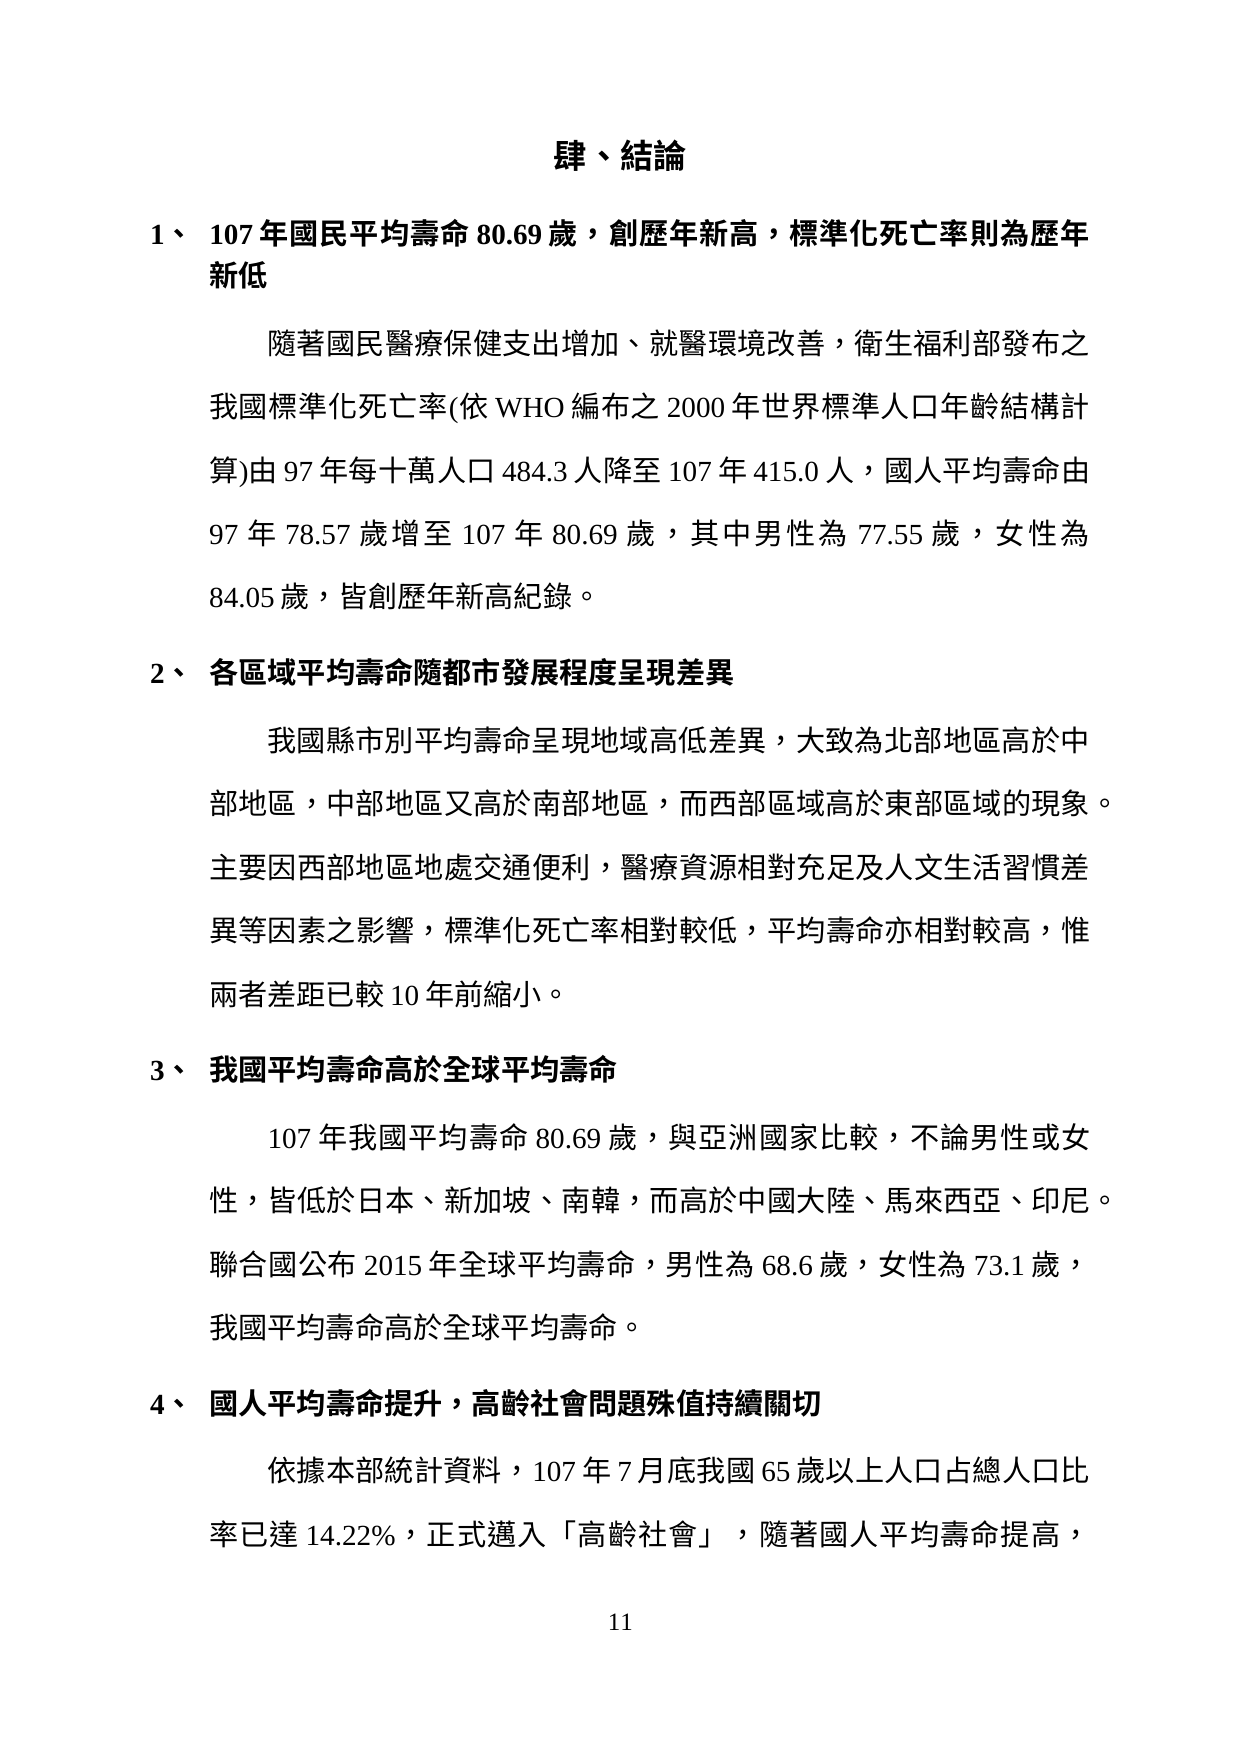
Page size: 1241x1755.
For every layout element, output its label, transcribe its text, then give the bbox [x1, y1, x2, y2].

text 107年我國平均壽命80.69歲，與亞洲國家比較，不論男性或女性，皆低於日本、新加坡、南韓，而高於中國大陸、馬來西亞、印尼。聯合國公布2015年全球平均壽命，男性為68.6歲，女性為73.1歲，我國平均壽命高於全球平均壽命。 [209, 1114, 1090, 1347]
list 我國平均壽命高於全球平均壽命 [150, 1047, 1090, 1089]
text 我國縣市別平均壽命呈現地域高低差異，大致為北部地區高於中部地區，中部地區又高於南部地區，而西部區域高於東部區域的現象。主要因西部地區地處交通便利，醫療資源相對充足及人文生活習慣差異等因素之影響，標準化死亡率相對較低，平均壽命亦相對較高，惟兩者差距已較10年前縮小。 [209, 717, 1090, 1013]
list 107年國民平均壽命80.69歲，創歷年新高，標準化死亡率則為歷年新低 [150, 211, 1090, 295]
text 依據本部統計資料，107年7月底我國65歲以上人口占總人口比率已達14.22%，正式邁入「高齡社會」，隨著國人平均壽命提高， [209, 1448, 1090, 1553]
text 肆、結論 [150, 130, 1090, 178]
text 隨著國民醫療保健支出增加、就醫環境改善，衛生福利部發布之我國標準化死亡率(依WHO編布之2000年世界標準人口年齡結構計算)由97年每十萬人口484.3人降至107年415.0人，國人平均壽命由97年78.57歲增至107年80.69歲，其中男性為77.55歲，女性為84.05歲，皆創歷年新高紀錄。 [209, 320, 1090, 616]
list 國人平均壽命提升，高齡社會問題殊值持續關切 [150, 1381, 1090, 1423]
list 各區域平均壽命隨都市發展程度呈現差異 [150, 650, 1090, 692]
